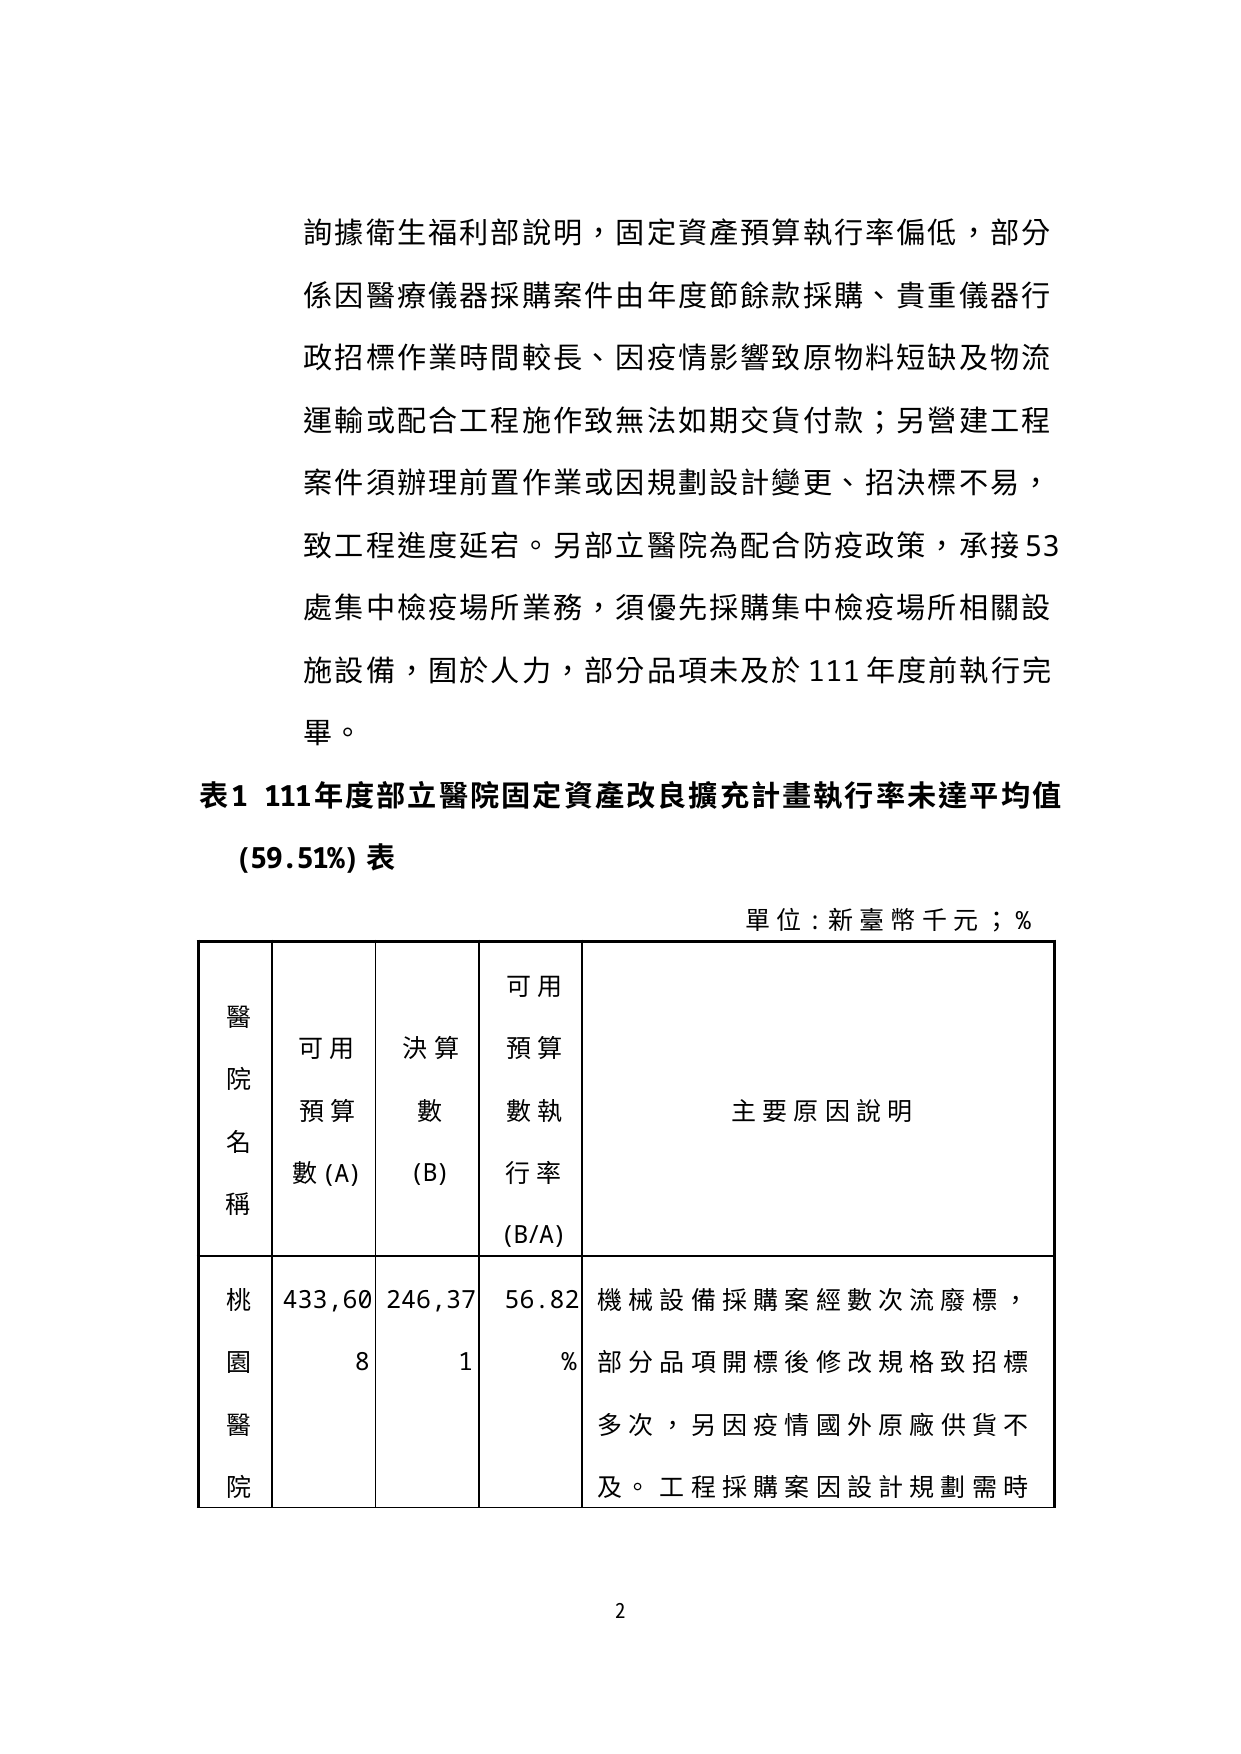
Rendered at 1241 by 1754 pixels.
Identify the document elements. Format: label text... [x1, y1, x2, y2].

table_header 可用 預算數(A) [273, 943, 375, 1255]
table_header 醫院名稱 [200, 943, 271, 1255]
table_header 決算數 (B) [376, 943, 478, 1255]
text 表1 111年度部立醫院固定資產改良擴充計畫執行率未達平均值(59.51%)表 [177, 752, 1107, 877]
table_cell 機械設備採購案經數次流廢標，部分品項開標後修改規格致招標多次，另因疫情國外原廠供貨不及。工程採購案因設計規劃需時 [583, 1257, 1053, 1507]
table_cell 桃園醫院 [200, 1257, 271, 1507]
text 詢據衛生福利部說明，固定資產預算執行率偏低，部分係因醫療儀器採購案件由年度節餘款採購、貴重儀器行政招標作業時間較長、因疫情影響致原物料短缺及物流運輸或配合工程施作致無法如期交貨付款；另營建工程案件須辦理前置作業或因規劃設計變更、招決標不易，致工程進度延宕。另部立醫院為配合防疫政策，承接53處集中檢疫場所業務，須優先採購集中檢疫場所相關設施設備，囿於人力，部分品項未及於111年度前執行完畢。 [266, 189, 1063, 752]
table_header 可用預算數執行率 (B/A) [480, 943, 581, 1255]
table_cell 433,608 [273, 1257, 375, 1507]
table_header 主要原因說明 [583, 943, 1053, 1255]
text 單位:新臺幣千元；% [177, 877, 1033, 939]
table_cell 246,371 [376, 1257, 478, 1507]
table_cell 56.82% [480, 1257, 581, 1507]
